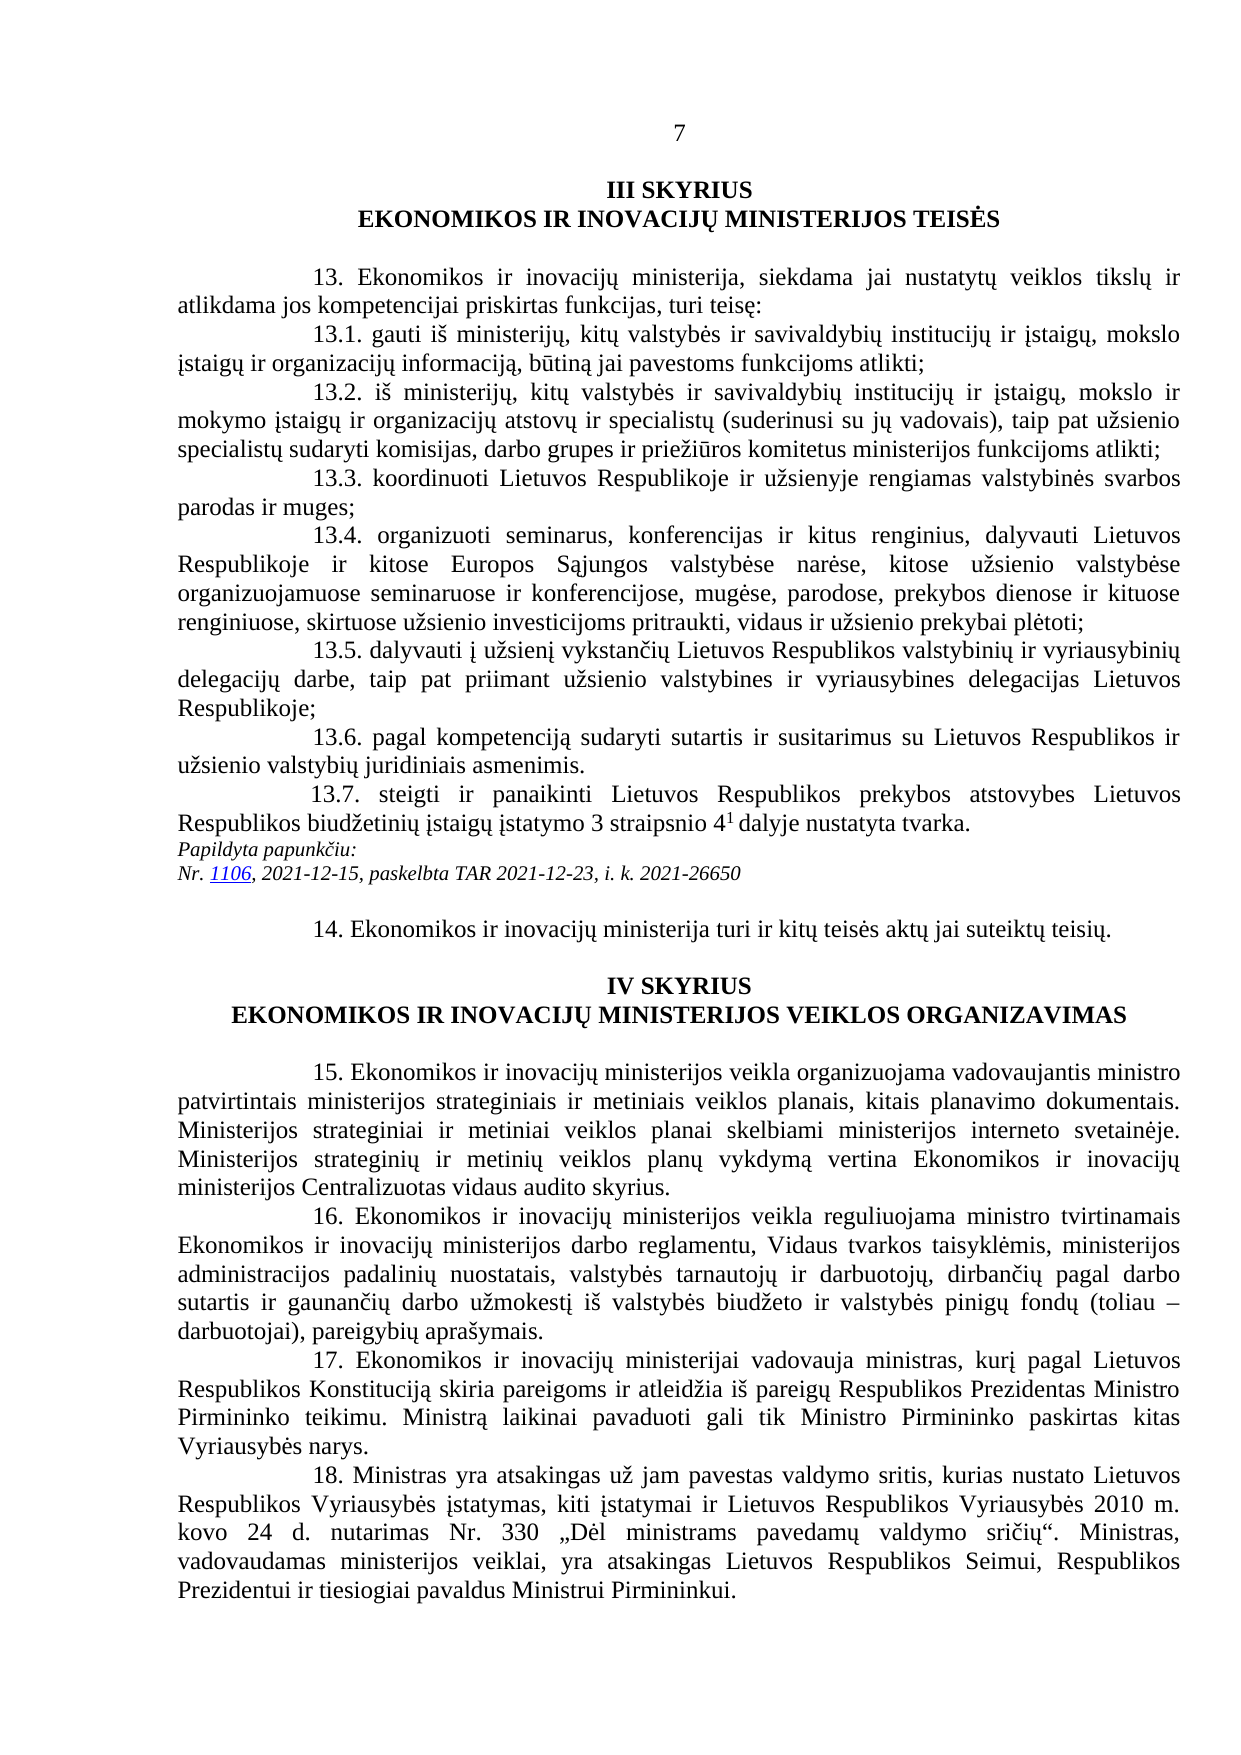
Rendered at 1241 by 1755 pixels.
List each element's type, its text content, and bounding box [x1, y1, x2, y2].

text IV SKYRIUS [177, 971, 1181, 1000]
text 13.2. iš ministerijų, kitų valstybės ir savivaldybių institucijų ir įstaigų, mokslo ir mokymo įstaigų ir organizacijų atstovų ir specialistų (suderinusi su jų vadovais), taip pat užsienio specialistų sudaryti komisijas, darbo grupes ir priežiūros komitetus ministerijos funkcijoms atlikti; [177, 377, 1181, 463]
text 13.5. dalyvauti į užsienį vykstančių Lietuvos Respublikos valstybinių ir vyriausybinių delegacijų darbe, taip pat priimant užsienio valstybines ir vyriausybines delegacijas Lietuvos Respublikoje; [177, 636, 1181, 722]
text 13. Ekonomikos ir inovacijų ministerija, siekdama jai nustatytų veiklos tikslų ir atlikdama jos kompetencijai priskirtas funkcijas, turi teisę: [177, 262, 1181, 319]
text 13.3. koordinuoti Lietuvos Respublikoje ir užsienyje rengiamas valstybinės svarbos parodas ir muges; [177, 463, 1181, 521]
text 18. Ministras yra atsakingas už jam pavestas valdymo sritis, kurias nustato Lietuvos Respublikos Vyriausybės įstatymas, kiti įstatymai ir Lietuvos Respublikos Vyriausybės 2010 m. kovo 24 d. nutarimas Nr. 330 „Dėl ministrams pavedamų valdymo sričių“. Ministras, vadovaudamas ministerijos veiklai, yra atsakingas Lietuvos Respublikos Seimui, Respublikos Prezidentui ir tiesiogiai pavaldus Ministrui Pirmininkui. [177, 1460, 1181, 1604]
text 13.1. gauti iš ministerijų, kitų valstybės ir savivaldybių institucijų ir įstaigų, mokslo įstaigų ir organizacijų informaciją, būtiną jai pavestoms funkcijoms atlikti; [177, 319, 1181, 377]
text EKONOMIKOS IR INOVACIJŲ MINISTERIJOS TEISĖS [177, 204, 1181, 233]
text III SKYRIUS [177, 176, 1181, 204]
text 14. Ekonomikos ir inovacijų ministerija turi ir kitų teisės aktų jai suteiktų teisių. [177, 914, 1181, 942]
text 13.4. organizuoti seminarus, konferencijas ir kitus renginius, dalyvauti Lietuvos Respublikoje ir kitose Europos Sąjungos valstybėse narėse, kitose užsienio valstybėse organizuojamuose seminaruose ir konferencijose, mugėse, parodose, prekybos dienose ir kituose renginiuose, skirtuose užsienio investicijoms pritraukti, vidaus ir užsienio prekybai plėtoti; [177, 521, 1181, 636]
text 16. Ekonomikos ir inovacijų ministerijos veikla reguliuojama ministro tvirtinamais Ekonomikos ir inovacijų ministerijos darbo reglamentu, Vidaus tvarkos taisyklėmis, ministerijos administracijos padalinių nuostatais, valstybės tarnautojų ir darbuotojų, dirbančių pagal darbo sutartis ir gaunančių darbo užmokestį iš valstybės biudžeto ir valstybės pinigų fondų (toliau – darbuotojai), pareigybių aprašymais. [177, 1201, 1181, 1345]
text Papildyta papunkčiu: [177, 837, 1181, 861]
text 17. Ekonomikos ir inovacijų ministerijai vadovauja ministras, kurį pagal Lietuvos Respublikos Konstituciją skiria pareigoms ir atleidžia iš pareigų Respublikos Prezidentas Ministro Pirmininko teikimu. Ministrą laikinai pavaduoti gali tik Ministro Pirmininko paskirtas kitas Vyriausybės narys. [177, 1345, 1181, 1460]
text Nr. 1106, 2021-12-15, paskelbta TAR 2021-12-23, i. k. 2021-26650 [177, 861, 1181, 885]
text 13.7. steigti ir panaikinti Lietuvos Respublikos prekybos atstovybes Lietuvos Respublikos biudžetinių įstaigų įstatymo 3 straipsnio 41 dalyje nustatyta tvarka. [177, 779, 1181, 837]
text EKONOMIKOS IR INOVACIJŲ MINISTERIJOS VEIKLOS ORGANIZAVIMAS [177, 1000, 1181, 1029]
text 15. Ekonomikos ir inovacijų ministerijos veikla organizuojama vadovaujantis ministro patvirtintais ministerijos strateginiais ir metiniais veiklos planais, kitais planavimo dokumentais. Ministerijos strateginiai ir metiniai veiklos planai skelbiami ministerijos interneto svetainėje. Ministerijos strateginių ir metinių veiklos planų vykdymą vertina Ekonomikos ir inovacijų ministerijos Centralizuotas vidaus audito skyrius. [177, 1057, 1181, 1201]
text 13.6. pagal kompetenciją sudaryti sutartis ir susitarimus su Lietuvos Respublikos ir užsienio valstybių juridiniais asmenimis. [177, 722, 1181, 779]
